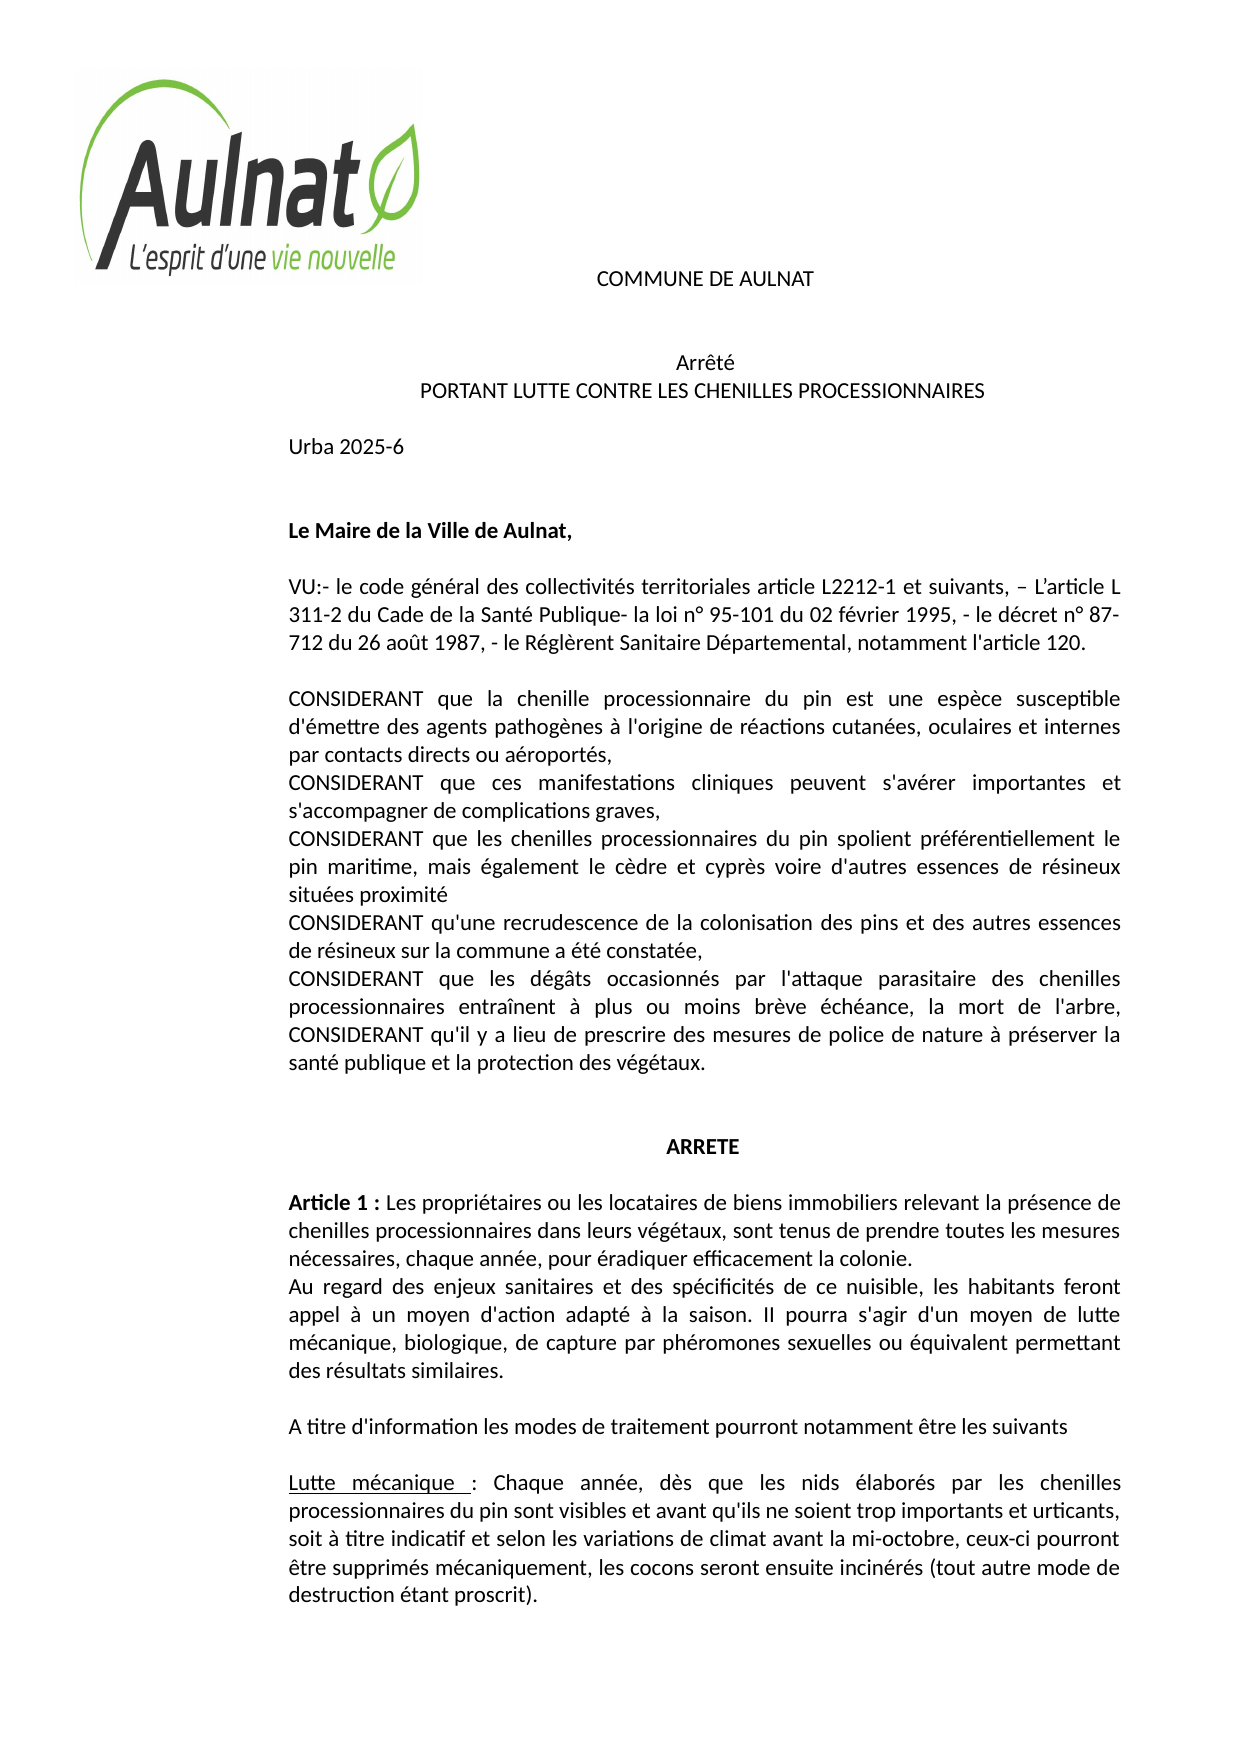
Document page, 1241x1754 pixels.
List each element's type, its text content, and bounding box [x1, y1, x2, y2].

text Arrêté [288, 348, 1122, 376]
text A titre d'information les modes de traitement pourront notamment être les suivants [288, 1412, 1122, 1441]
text PORTANT LUTTE CONTRE LES CHENILLES PROCESSIONNAIRES [288, 376, 1122, 404]
text CONSIDERANT que les chenilles processionnaires du pin spolient préférentiellement le pin maritime, mais également le cèdre et cyprès voire d'autres essences de résineux situées proximité [288, 824, 1122, 908]
picture [74, 68, 422, 285]
text Urba 2025-6 [288, 432, 1122, 460]
text ARRETE [288, 1132, 1122, 1160]
text CONSIDERANT qu'une recrudescence de la colonisation des pins et des autres essences de résineux sur la commune a été constatée, [288, 908, 1122, 964]
text Lutte mécanique : Chaque année, dès que les nids élaborés par les chenilles processionnaires du pin sont visibles et avant qu'ils ne soient trop importants et urticants, soit à titre indicatif et selon les variations de climat avant la mi-octobre, ceux-ci pourront être supprimés mécaniquement, les cocons seront ensuite incinérés (tout autre mode de destruction étant proscrit). [288, 1468, 1122, 1609]
text VU:- le code général des collectivités territoriales article L2212-1 et suivants, – L’article L 311-2 du Cade de la Santé Publique- la loi n° 95-101 du 02 février 1995, - le décret n° 87-712 du 26 août 1987, - le Réglèrent Sanitaire Départemental, notamment l'article 120. [288, 572, 1122, 656]
text CONSIDERANT que les dégâts occasionnés par l'attaque parasitaire des chenilles processionnaires entraînent à plus ou moins brève échéance, la mort de l'arbre, CONSIDERANT qu'il y a lieu de prescrire des mesures de police de nature à préserver la santé publique et la protection des végétaux. [288, 964, 1122, 1076]
text CONSIDERANT que la chenille processionnaire du pin est une espèce susceptible d'émettre des agents pathogènes à l'origine de réactions cutanées, oculaires et internes par contacts directs ou aéroportés, [288, 684, 1122, 768]
text Article 1 : Les propriétaires ou les locataires de biens immobiliers relevant la présence de chenilles processionnaires dans leurs végétaux, sont tenus de prendre toutes les mesures nécessaires, chaque année, pour éradiquer efficacement la colonie. [288, 1188, 1122, 1272]
text CONSIDERANT que ces manifestations cliniques peuvent s'avérer importantes et s'accompagner de complications graves, [288, 768, 1122, 824]
text COMMUNE DE AULNAT [288, 264, 1122, 292]
text Le Maire de la Ville de Aulnat, [288, 516, 1122, 544]
text Au regard des enjeux sanitaires et des spécificités de ce nuisible, les habitants feront appel à un moyen d'action adapté à la saison. II pourra s'agir d'un moyen de lutte mécanique, biologique, de capture par phéromones sexuelles ou équivalent permettant des résultats similaires. [288, 1272, 1122, 1384]
